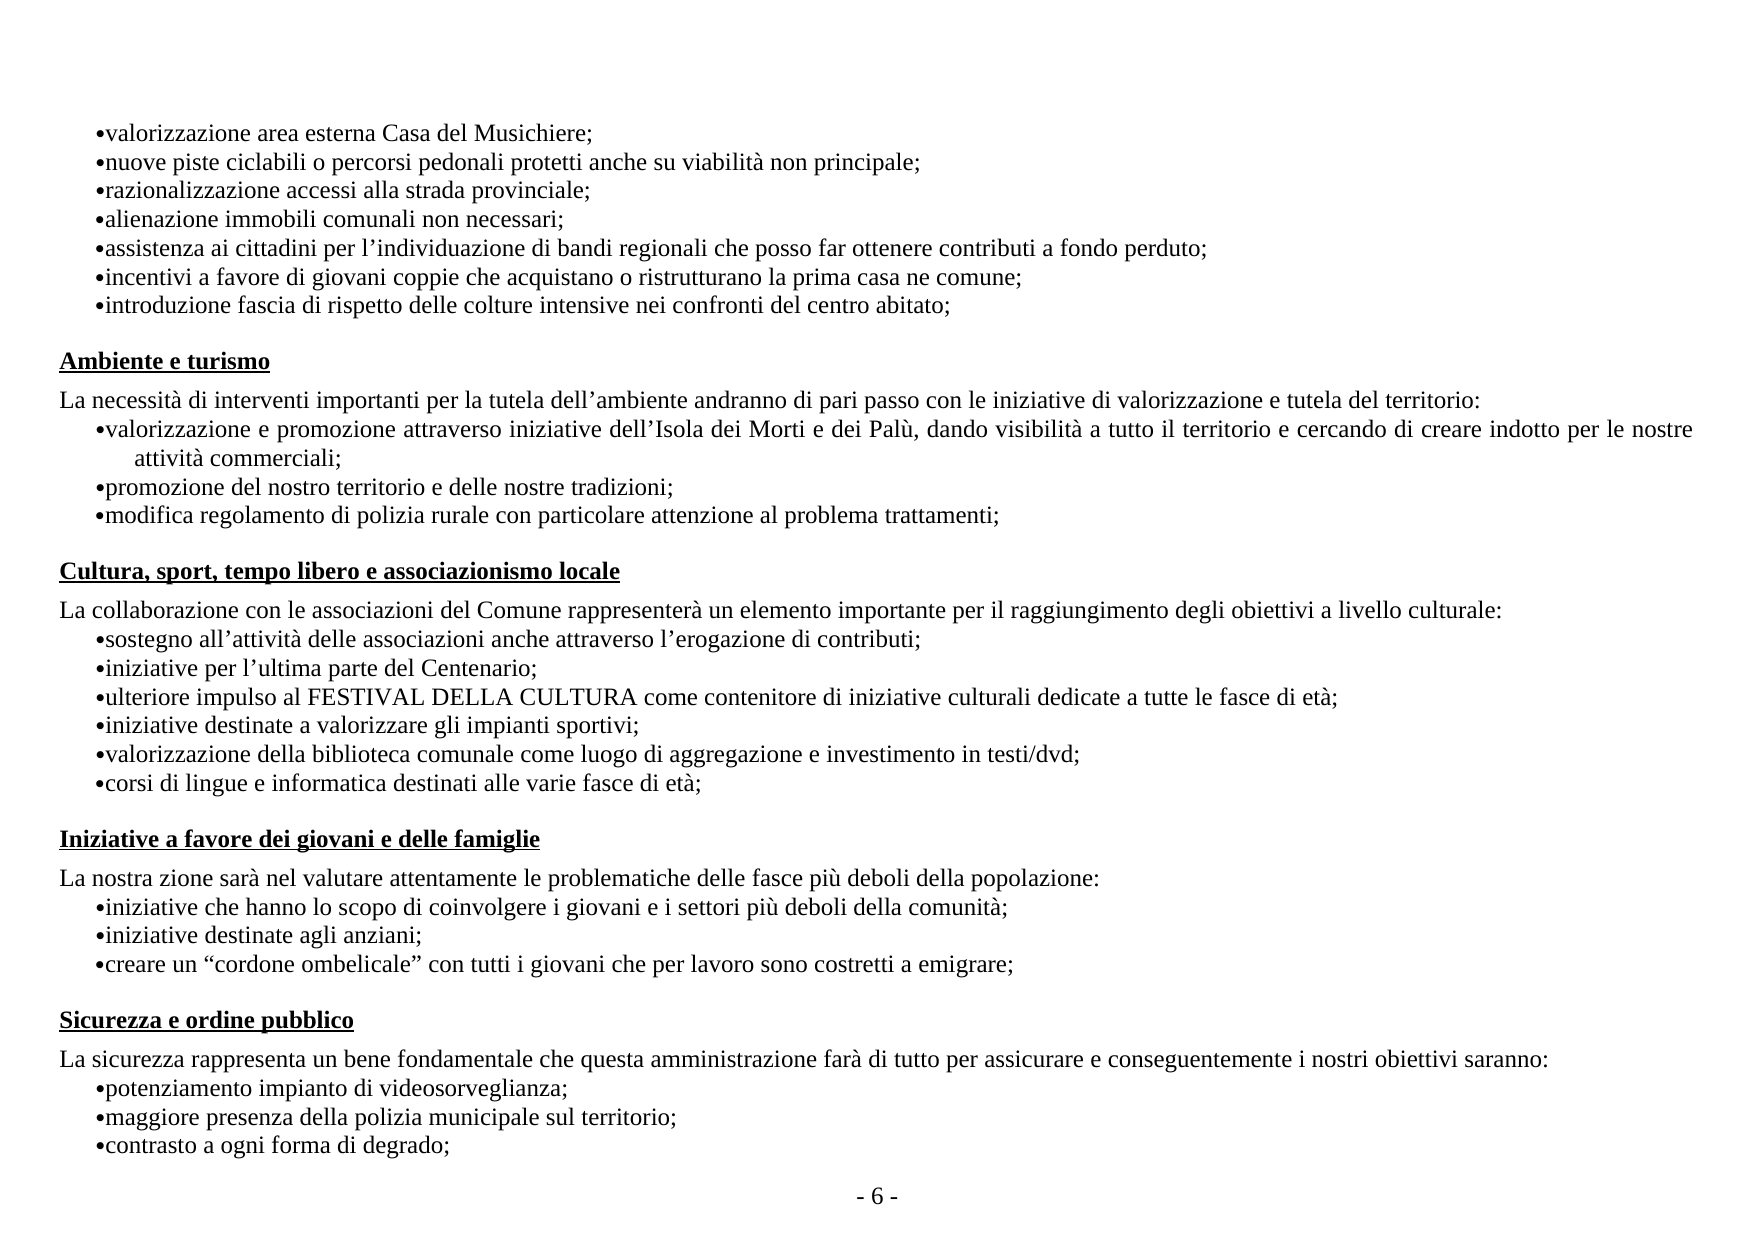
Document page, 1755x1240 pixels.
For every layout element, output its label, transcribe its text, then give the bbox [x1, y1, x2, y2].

text Sicurezza e ordine pubblico [59, 1005, 1695, 1034]
list razionalizzazione accessi alla strada provinciale; [97, 176, 1695, 204]
list introduzione fascia di rispetto delle colture intensive nei confronti del centro abitato; [96, 291, 1695, 319]
text Iniziative a favore dei giovani e delle famiglie [59, 824, 1695, 853]
list promozione del nostro territorio e delle nostre tradizioni; [97, 472, 1695, 501]
text La collaborazione con le associazioni del Comune rappresenterà un elemento importante per il raggiungimento degli obiettivi a livello culturale: [59, 596, 1695, 624]
list corsi di lingue e informatica destinati alle varie fasce di età; [96, 768, 1695, 797]
list nuove piste ciclabili o percorsi pedonali protetti anche su viabilità non principale; [97, 147, 1695, 176]
list valorizzazione area esterna Casa del Musichiere; [97, 118, 1695, 147]
list ulteriore impulso al FESTIVAL DELLA CULTURA come contenitore di iniziative culturali dedicate a tutte le fasce di età; [97, 682, 1695, 711]
list potenziamento impianto di videosorveglianza; [97, 1073, 1695, 1102]
list valorizzazione della biblioteca comunale come luogo di aggregazione e investimento in testi/dvd; [97, 739, 1695, 768]
list iniziative destinate a valorizzare gli impianti sportivi; [97, 711, 1695, 739]
list incentivi a favore di giovani coppie che acquistano o ristrutturano la prima casa ne comune; [96, 262, 1695, 291]
list iniziative per l’ultima parte del Centenario; [97, 653, 1695, 682]
list iniziative destinate agli anziani; [97, 921, 1695, 949]
text La necessità di interventi importanti per la tutela dell’ambiente andranno di pari passo con le iniziative di valorizzazione e tutela del territorio: [59, 386, 1695, 414]
list valorizzazione e promozione attraverso iniziative dell’Isola dei Morti e dei Palù, dando visibilità a tutto il territorio e cercando di creare indotto per le nostre attività commerciali; [97, 414, 1695, 472]
list iniziative che hanno lo scopo di coinvolgere i giovani e i settori più deboli della comunità; [97, 892, 1695, 921]
list alienazione immobili comunali non necessari; [96, 204, 1695, 233]
list modifica regolamento di polizia rurale con particolare attenzione al problema trattamenti; [96, 501, 1695, 529]
list creare un “cordone ombelicale” con tutti i giovani che per lavoro sono costretti a emigrare; [96, 949, 1695, 978]
text Cultura, sport, tempo libero e associazionismo locale [59, 556, 1695, 585]
list contrasto a ogni forma di degrado; [97, 1131, 1695, 1159]
text La nostra zione sarà nel valutare attentamente le problematiche delle fasce più deboli della popolazione: [59, 863, 1695, 892]
text Ambiente e turismo [59, 346, 1695, 375]
list sostegno all’attività delle associazioni anche attraverso l’erogazione di contributi; [97, 624, 1695, 653]
list assistenza ai cittadini per l’individuazione di bandi regionali che posso far ottenere contributi a fondo perduto; [96, 233, 1695, 262]
text La sicurezza rappresenta un bene fondamentale che questa amministrazione farà di tutto per assicurare e conseguentemente i nostri obiettivi saranno: [59, 1044, 1695, 1073]
list maggiore presenza della polizia municipale sul territorio; [97, 1102, 1695, 1131]
